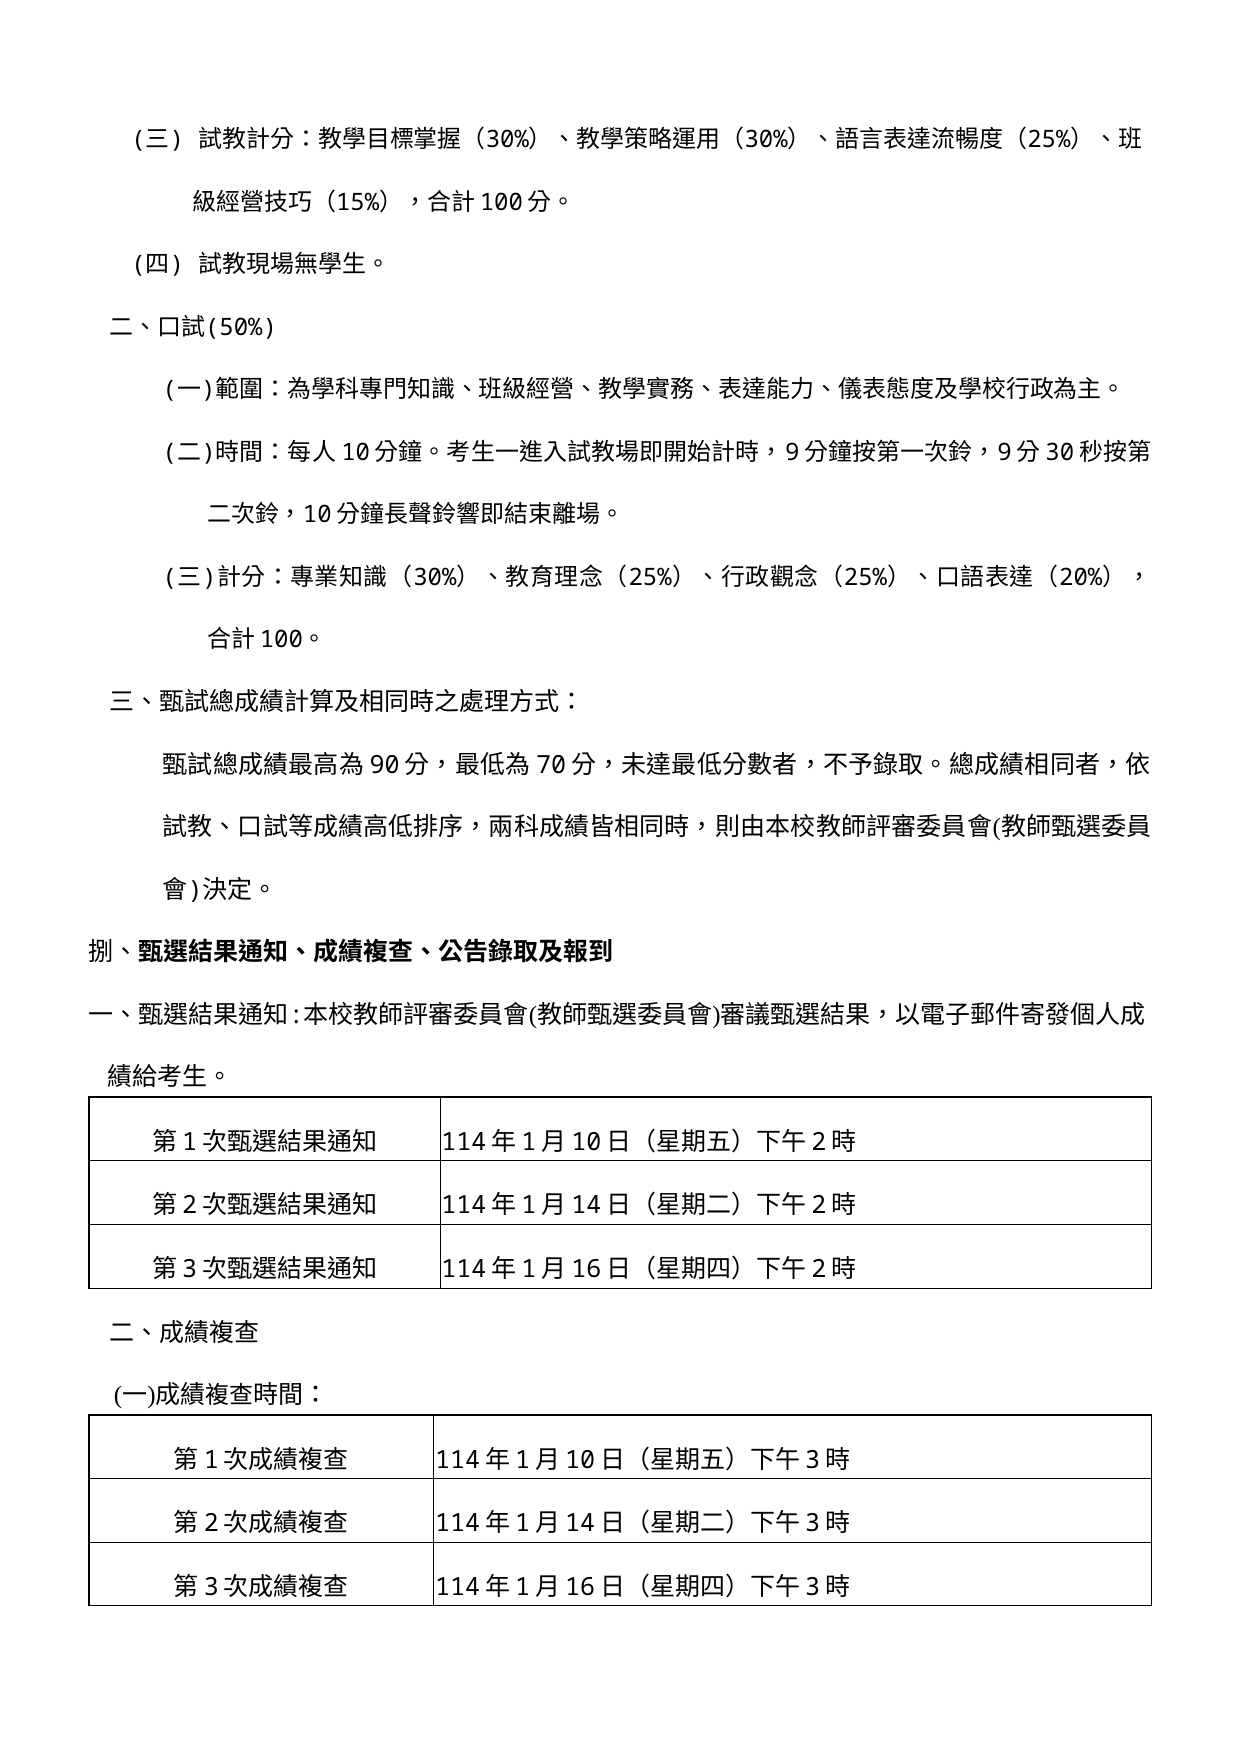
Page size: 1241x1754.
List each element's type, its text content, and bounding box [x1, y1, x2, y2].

table_cell 第2次甄選結果通知 [90, 1161, 440, 1224]
table_header 114年1月10日（星期五）下午2時 [441, 1098, 1151, 1160]
text (四) 試教現場無學生。 [89, 221, 1152, 283]
table_header 114年1月10日（星期五）下午3時 [434, 1416, 1151, 1478]
text 三、甄試總成績計算及相同時之處理方式： [109, 658, 1152, 721]
text (二)時間：每人10分鐘。考生一進入試教場即開始計時，9分鐘按第一次鈴，9分30秒按第二次鈴，10分鐘長聲鈴響即結束離場。 [162, 408, 1152, 533]
text (三) 試教計分：教學目標掌握（30%）、教學策略運用（30%）、語言表達流暢度（25%）、班級經營技巧（15%），合計100分。 [131, 96, 1152, 221]
text (三)計分：專業知識（30%）、教育理念（25%）、行政觀念（25%）、口語表達（20%），合計100。 [162, 533, 1152, 658]
text 一、甄選結果通知:本校教師評審委員會(教師甄選委員會)審議甄選結果，以電子郵件寄發個人成 [89, 971, 1152, 1033]
table_cell 第2次成績複查 [90, 1479, 433, 1542]
table_cell 第3次甄選結果通知 [90, 1225, 440, 1287]
table_header 第1次甄選結果通知 [90, 1098, 440, 1160]
table_cell 114年1月14日（星期二）下午3時 [434, 1479, 1151, 1542]
table_cell 114年1月14日（星期二）下午2時 [441, 1161, 1151, 1224]
text 甄試總成績最高為90分，最低為70分，未達最低分數者，不予錄取。總成績相同者，依試教、口試等成績高低排序，兩科成績皆相同時，則由本校教師評審委員會(教師甄選委員會)決定。 [162, 721, 1152, 908]
text 績給考生。 [89, 1033, 1152, 1096]
text (一)成績複查時間： [89, 1351, 1152, 1413]
table_cell 114年1月16日（星期四）下午3時 [434, 1543, 1151, 1605]
text 二、口試(50%) [109, 283, 1152, 346]
text (一)範圍：為學科專門知識、班級經營、教學實務、表達能力、儀表態度及學校行政為主。 [159, 346, 1152, 408]
text 二、成績複查 [109, 1289, 1152, 1351]
table_cell 114年1月16日（星期四）下午2時 [441, 1225, 1151, 1287]
table_header 第1次成績複查 [90, 1416, 433, 1478]
table_cell 第3次成績複查 [90, 1543, 433, 1605]
text 捌、甄選結果通知、成績複查、公告錄取及報到 [89, 908, 1152, 971]
